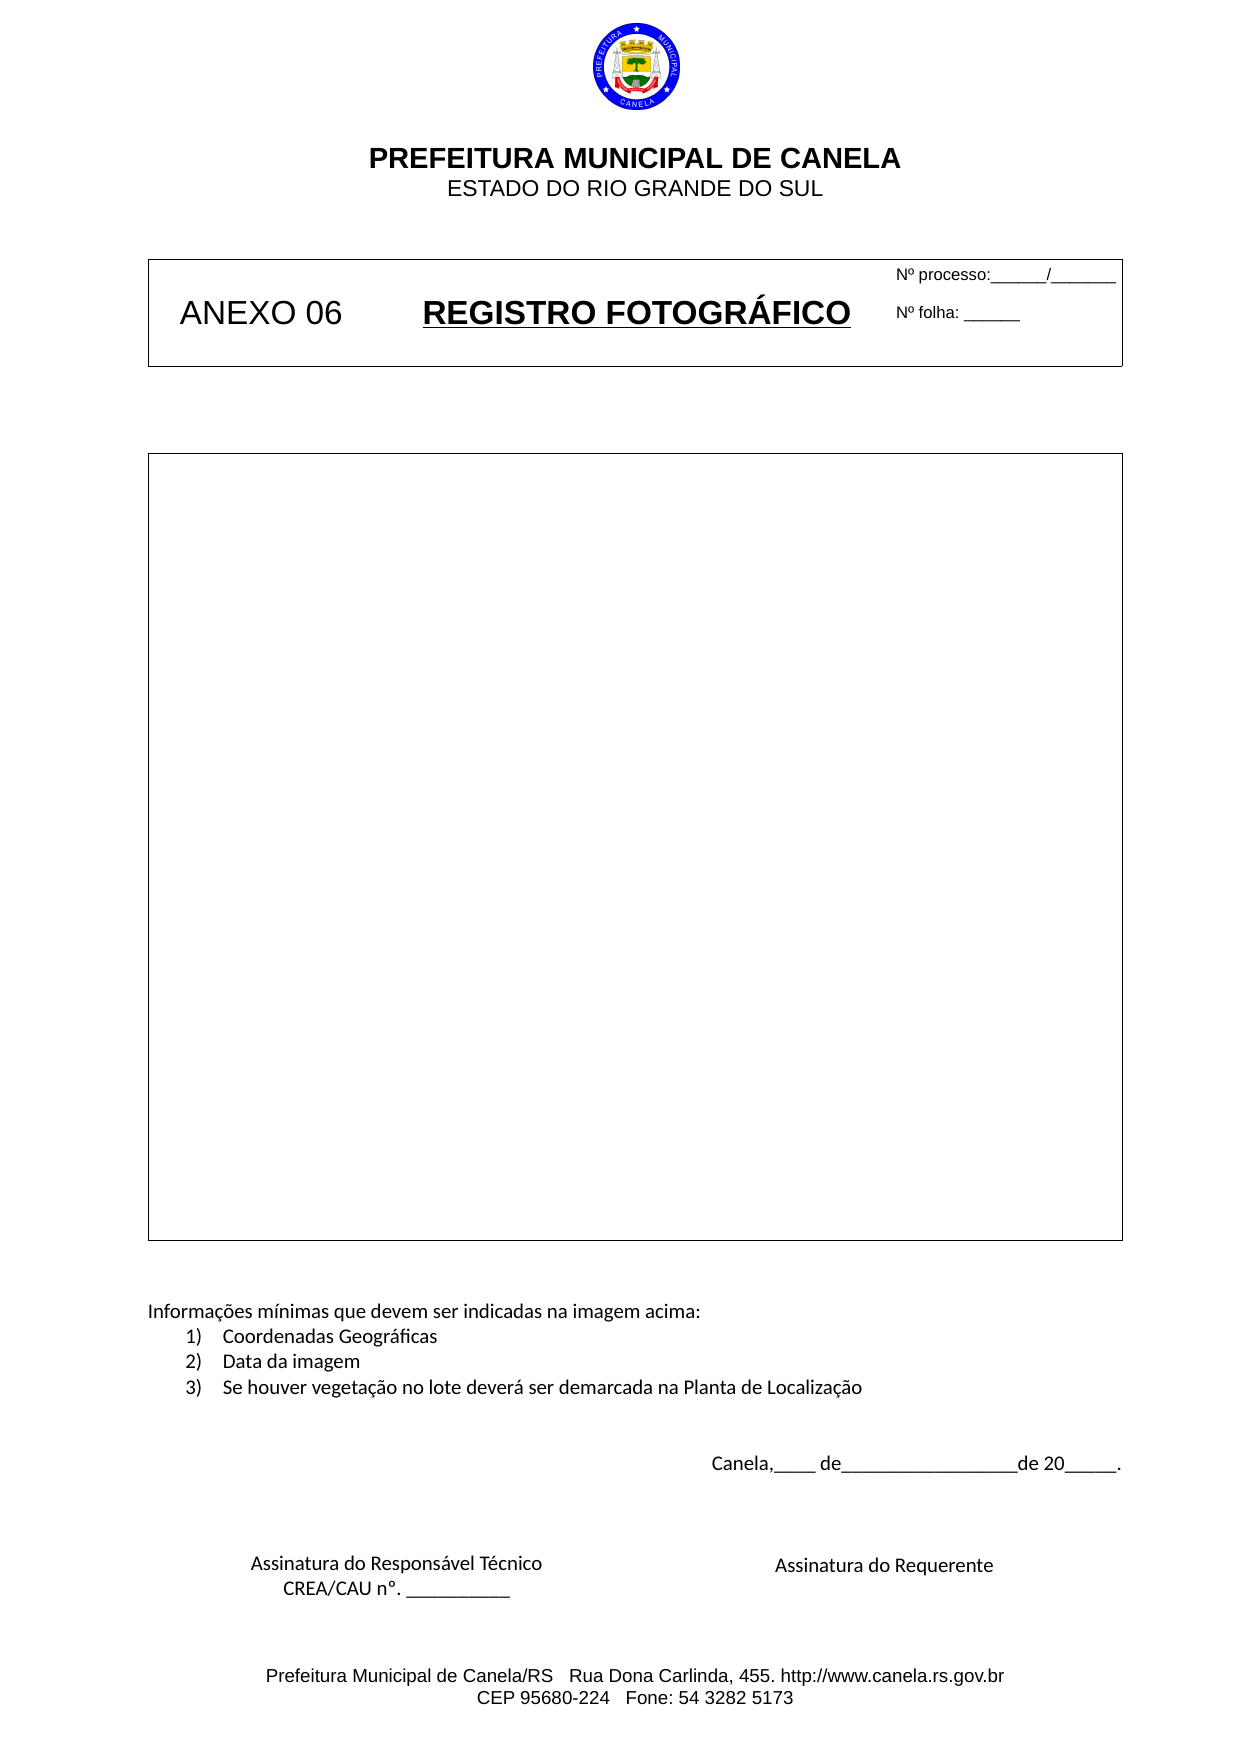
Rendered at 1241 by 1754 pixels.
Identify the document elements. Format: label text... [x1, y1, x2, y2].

list Coordenadas Geográficas [185, 1323, 1122, 1349]
table_header [149, 454, 1122, 1240]
text Canela,____ de_________________de 20_____. [148, 1450, 1122, 1476]
picture [591, 21, 683, 112]
table_header REGISTRO FOTOGRÁFICO [384, 260, 890, 366]
text Informações mínimas que devem ser indicadas na imagem acima: [148, 1298, 1122, 1323]
table_header ANEXO 06 [149, 260, 383, 366]
list Se houver vegetação no lote deverá ser demarcada na Planta de Localização [185, 1374, 1122, 1399]
table_header Nº processo:______/_______ Nº folha: ______ [890, 260, 1122, 366]
list Data da imagem [185, 1349, 1122, 1374]
